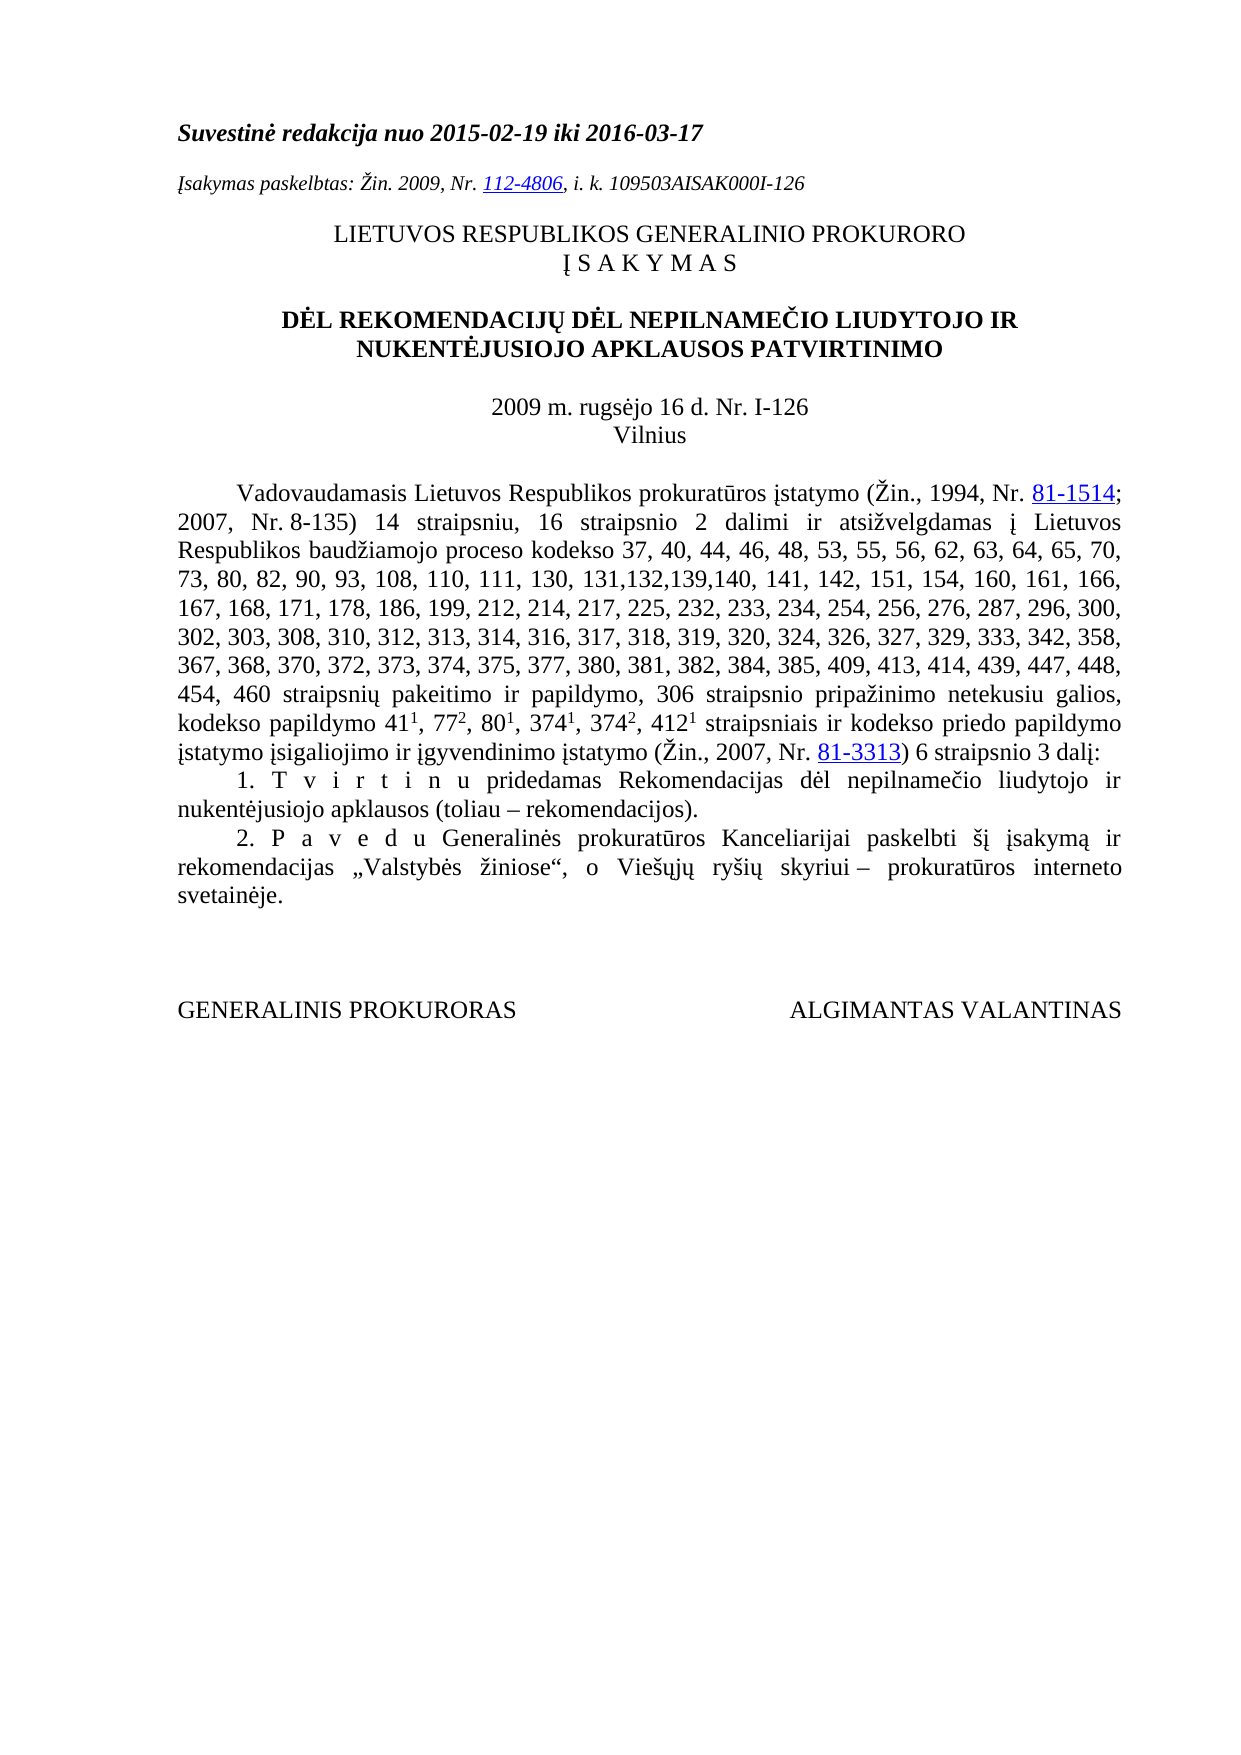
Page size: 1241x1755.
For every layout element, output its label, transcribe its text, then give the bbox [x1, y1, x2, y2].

text Vilnius [177, 420, 1122, 449]
text Įsakymas paskelbtas: Žin. 2009, Nr. 112-4806, i. k. 109503AISAK000I-126 [177, 171, 1122, 195]
text Į S A K Y M A S [177, 248, 1122, 277]
text DĖL REKOMENDACIJŲ DĖL NEPILNAMEČIO LIUDYTOJO IR NUKENTĖJUSIOJO APKLAUSOS PATVIRTINIMO [177, 305, 1122, 363]
text 2. P a v e d u Generalinės prokuratūros Kanceliarijai paskelbti šį įsakymą ir rekomendacijas „Valstybės žiniose“, o Viešųjų ryšių skyriui – prokuratūros interneto svetainėje. [177, 823, 1122, 909]
text Generalinis prokuroras Algimantas Valantinas [177, 995, 1122, 1024]
text LIETUVOS RESPUBLIKOS GENERALINIO PROKURORO [177, 219, 1122, 248]
text Vadovaudamasis Lietuvos Respublikos prokuratūros įstatymo (Žin., 1994, Nr. 81-1514; 2007, Nr. 8-135) 14 straipsniu, 16 straipsnio 2 dalimi ir atsižvelgdamas į Lietuvos Respublikos baudžiamojo proceso kodekso 37, 40, 44, 46, 48, 53, 55, 56, 62, 63, 64, 65, 70, 73, 80, 82, 90, 93, 108, 110, 111, 130, 131,132,139,140, 141, 142, 151, 154, 160, 161, 166, 167, 168, 171, 178, 186, 199, 212, 214, 217, 225, 232, 233, 234, 254, 256, 276, 287, 296, 300, 302, 303, 308, 310, 312, 313, 314, 316, 317, 318, 319, 320, 324, 326, 327, 329, 333, 342, 358, 367, 368, 370, 372, 373, 374, 375, 377, 380, 381, 382, 384, 385, 409, 413, 414, 439, 447, 448, 454, 460 straipsnių pakeitimo ir papildymo, 306 straipsnio pripažinimo netekusiu galios, kodekso papildymo 411, 772, 801, 3741, 3742, 4121 straipsniais ir kodekso priedo papildymo įstatymo įsigaliojimo ir įgyvendinimo įstatymo (Žin., 2007, Nr. 81-3313) 6 straipsnio 3 dalį: [177, 478, 1122, 765]
text 1. T v i r t i n u pridedamas Rekomendacijas dėl nepilnamečio liudytojo ir nukentėjusiojo apklausos (toliau – rekomendacijos). [177, 765, 1122, 823]
text Suvestinė redakcija nuo 2015-02-19 iki 2016-03-17 [177, 118, 1122, 147]
text 2009 m. rugsėjo 16 d. Nr. I-126 [177, 392, 1122, 420]
